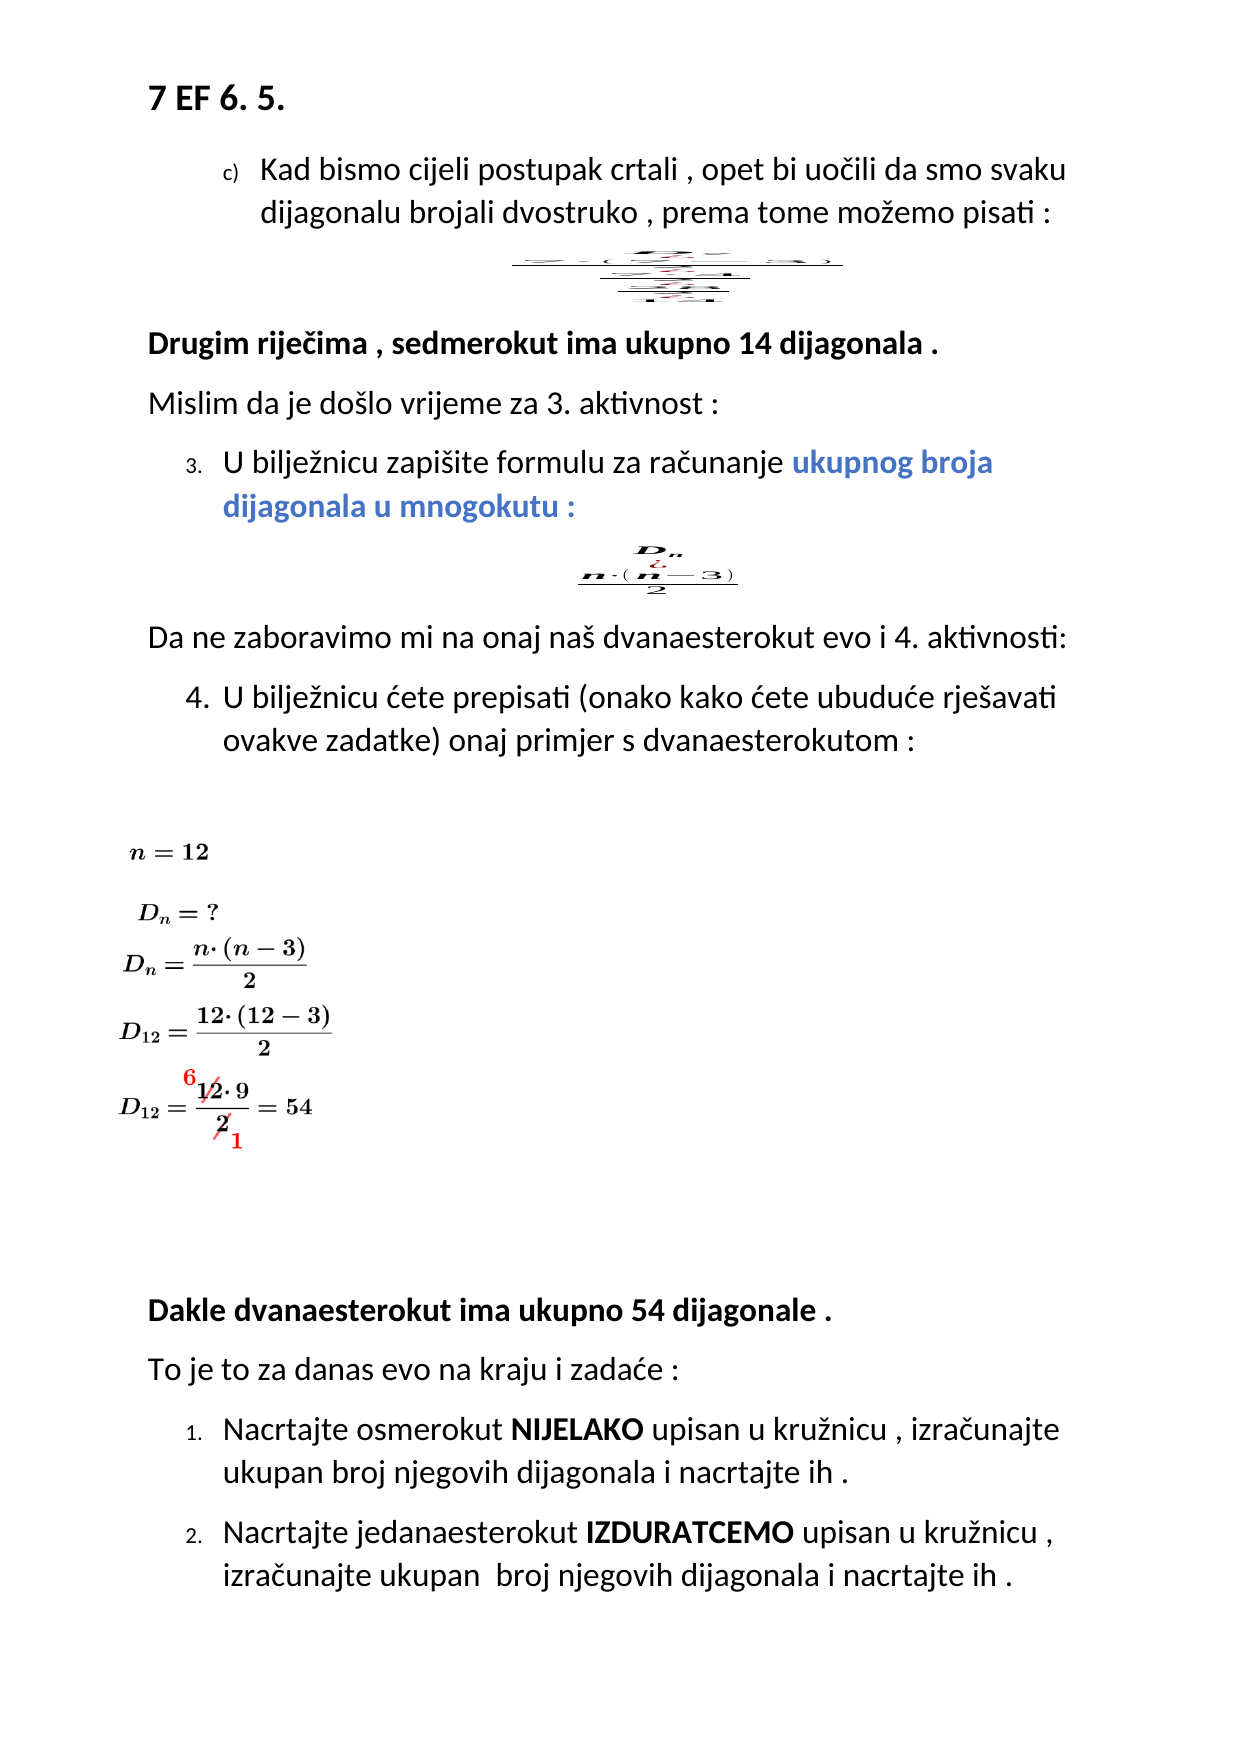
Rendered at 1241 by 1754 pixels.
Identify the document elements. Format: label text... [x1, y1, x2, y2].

list Nacrtajte osmerokut NIJELAKO upisan u kružnicu , izračunajte ukupan broj njegovih dijagonala i nacrtajte ih . [185, 1408, 1093, 1492]
text To je to za danas evo na kraju i zadaće : [148, 1348, 1093, 1389]
text Mislim da je došlo vrijeme za 3. aktivnost : [148, 382, 1093, 422]
text Da ne zaboravimo mi na onaj naš dvanaesterokut evo i 4. aktivnosti: [148, 616, 1093, 657]
text Dakle dvanaesterokut ima ukupno 54 dijagonale . [148, 1288, 1093, 1329]
list Kad bismo cijeli postupak crtali , opet bi uočili da smo svaku dijagonalu brojali dvostruko , prema tome možemo pisati : [223, 148, 1093, 231]
list U bilježnicu ćete prepisati (onako kako ćete ubuduće rješavati ovakve zadatke) onaj primjer s dvanaesterokutom : [185, 676, 1093, 759]
text Drugim riječima , sedmerokut ima ukupno 14 dijagonala . [148, 322, 1093, 363]
list U bilježnicu zapišite formulu za računanje ukupnog broja dijagonala u mnogokutu : [185, 442, 1093, 525]
list Nacrtajte jedanaesterokut IZDURATCEMO upisan u kružnicu , izračunajte ukupan broj njegovih dijagonala i nacrtajte ih . [185, 1511, 1093, 1595]
